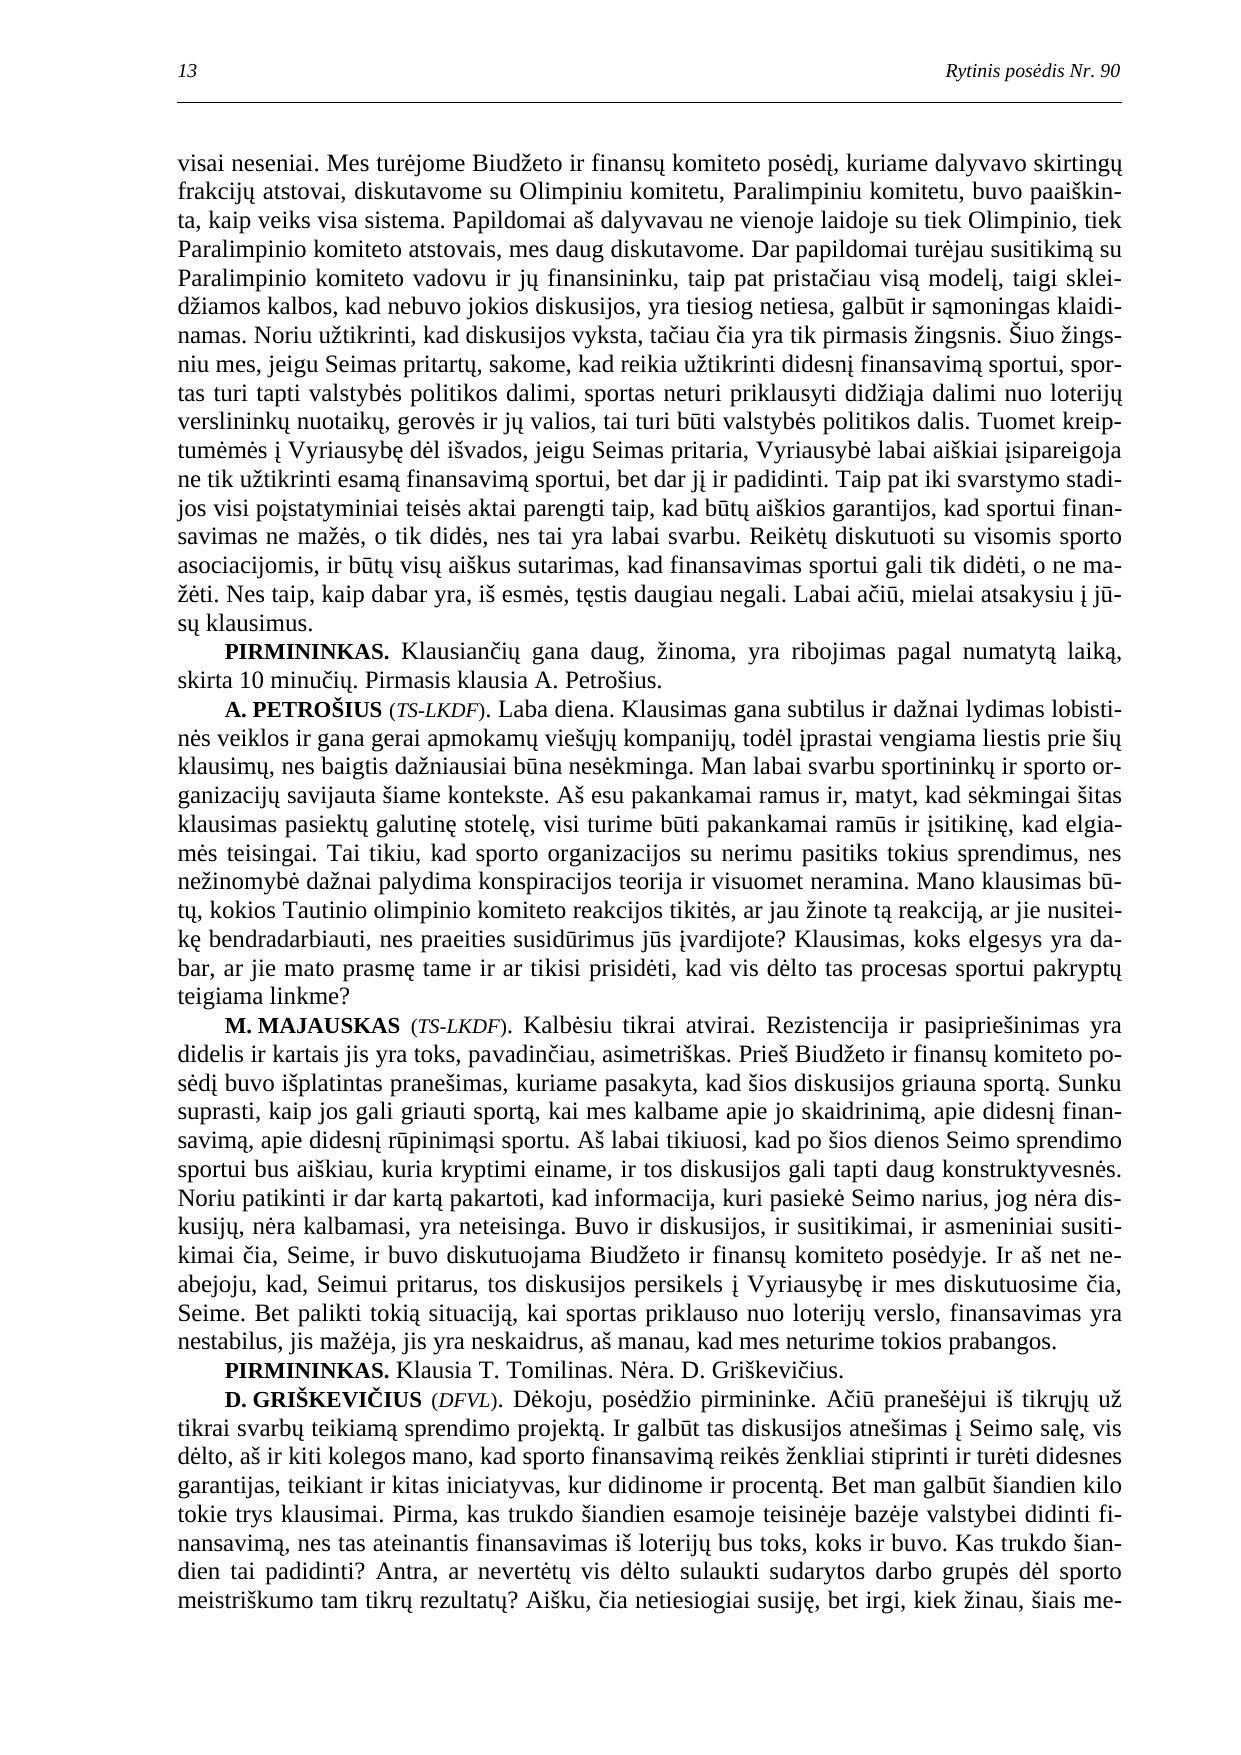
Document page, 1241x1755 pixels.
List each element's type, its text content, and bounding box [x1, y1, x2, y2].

text M. MAJAUSKAS (TS-LKDF). Kal­bė­siu tik­rai at­vi­rai. Re­zis­ten­ci­ja ir pa­si­prie­ši­ni­mas yra di­de­lis ir kar­tais jis yra toks, pa­va­din­čiau, asi­met­riš­kas. Prieš Biu­dže­to ir fi­nan­sų ko­mi­te­to po­sė­dį bu­vo iš­pla­tin­tas pra­ne­ši­mas, ku­ria­me pa­sa­ky­ta, kad šios dis­ku­si­jos griau­na spor­tą. Sun­ku su­pras­ti, kaip jos ga­li griau­ti spor­tą, kai mes kal­ba­me apie jo skaid­ri­ni­mą, apie di­des­nį fi­nan­sa­vi­mą, apie di­des­nį rū­pi­ni­mą­si spor­tu. Aš la­bai ti­kiuo­si, kad po šios die­nos Sei­mo spren­di­mo spor­tui bus aiš­kiau, ku­ria kryp­ti­mi ei­na­me, ir tos dis­ku­si­jos ga­li tap­ti daug kon­struk­ty­ves­nės. No­riu pa­ti­kin­ti ir dar kar­tą pa­kar­to­ti, kad in­for­ma­ci­ja, ku­ri pa­sie­kė Sei­mo na­rius, jog nė­ra dis­ku­si­jų, nė­ra kal­ba­ma­si, yra ne­tei­sin­ga. Bu­vo ir dis­ku­si­jos, ir su­si­ti­ki­mai, ir as­me­ni­niai su­si­ti­kimai čia, Sei­me, ir bu­vo dis­ku­tuo­ja­ma Biu­dže­to ir fi­nan­sų ko­mi­te­to po­sė­dy­je. Ir aš net ne­abe­jo­ju, kad, Sei­mui pri­ta­rus, tos dis­ku­si­jos per­si­kels į Vy­riau­sy­bę ir mes dis­ku­tuo­si­me čia, Sei­me. Bet pa­lik­ti to­kią si­tu­a­ci­ją, kai spor­tas pri­klau­so nuo lo­te­ri­jų ver­slo, fi­nan­sa­vi­mas yra ne­sta­bi­lus, jis ma­žė­ja, jis yra ne­skaid­rus, aš ma­nau, kad mes ne­tu­ri­me to­kios pra­ban­gos. [177, 1010, 1122, 1355]
text vi­sai ne­se­niai. Mes tu­rė­jo­me Biu­dže­to ir fi­nan­sų ko­mi­te­to po­sė­dį, ku­ria­me da­ly­va­vo skir­tin­gų frak­ci­jų at­sto­vai, dis­ku­ta­vo­me su Olim­pi­niu ko­mi­te­tu, Pa­ra­lim­pi­niu ko­mi­te­tu, bu­vo pa­aiš­kin­ta, kaip veiks vi­sa sis­te­ma. Pa­pil­do­mai aš da­ly­va­vau ne vie­no­je lai­do­je su tiek Olim­pi­nio, tiek Pa­ra­lim­pi­nio ko­mi­te­to at­sto­vais, mes daug dis­ku­ta­vo­me. Dar pa­pil­do­mai tu­rė­jau su­si­ti­ki­mą su Pa­ra­lim­pi­nio ko­mi­te­to va­do­vu ir jų fi­nan­si­nin­ku, taip pat pri­sta­čiau vi­są mo­de­lį, tai­gi sklei­džia­mos kal­bos, kad ne­bu­vo jo­kios dis­ku­si­jos, yra tie­siog ne­tie­sa, gal­būt ir są­mo­nin­gas klai­di­na­mas. No­riu už­tik­rin­ti, kad dis­ku­si­jos vyks­ta, ta­čiau čia yra tik pir­ma­sis žings­nis. Šiuo žings­niu mes, jei­gu Sei­mas pri­tar­tų, sa­ko­me, kad rei­kia už­tik­rin­ti di­des­nį fi­nan­sa­vi­mą spor­tui, spor­tas tu­ri tap­ti vals­ty­bės po­li­ti­kos da­li­mi, spor­tas ne­tu­ri pri­klau­sy­ti di­dži­ą­ja da­li­mi nuo lo­te­ri­jų ver­sli­nin­kų nuo­tai­kų, ge­ro­vės ir jų va­lios, tai tu­ri bū­ti vals­ty­bės po­li­ti­kos da­lis. Tuo­met kreip­tu­mė­mės į Vy­riau­sy­bę dėl iš­va­dos, jei­gu Sei­mas pri­ta­ria, Vy­riau­sy­bė la­bai aiš­kiai įsi­pa­rei­go­ja ne tik už­tik­rin­ti esa­mą fi­nan­sa­vi­mą spor­tui, bet dar jį ir pa­di­din­ti. Taip pat iki svars­ty­mo sta­di­jos vi­si po­įsta­ty­mi­niai tei­sės ak­tai pa­reng­ti taip, kad bū­tų aiš­kios ga­ran­ti­jos, kad spor­tui fi­nan­sa­vi­mas ne ma­žės, o tik di­dės, nes tai yra la­bai svar­bu. Rei­kė­tų dis­ku­tuo­ti su vi­so­mis spor­to aso­cia­ci­jo­mis, ir bū­tų vi­sų aiš­kus su­ta­ri­mas, kad fi­nan­sa­vi­mas spor­tui ga­li tik di­dė­ti, o ne ma­žė­ti. Nes taip, kaip da­bar yra, iš es­mės, tęs­tis dau­giau ne­ga­li. La­bai ačiū, mie­lai at­sa­ky­siu į jū­sų klau­si­mus. [177, 148, 1122, 636]
text PIRMININKAS. Klau­sian­čių ga­na daug, ži­no­ma, yra ri­bo­ji­mas pa­gal nu­ma­ty­tą lai­ką, skir­ta 10 mi­nu­čių. Pir­ma­sis klau­sia A. Pet­ro­šius. [177, 636, 1122, 694]
text D. GRIŠKEVIČIUS (DFVL). Dė­ko­ju, po­sė­džio pir­mi­nin­ke. Ačiū pra­ne­šė­jui iš tik­rų­jų už tik­rai svar­bų tei­kia­mą spren­di­mo pro­jek­tą. Ir gal­būt tas dis­ku­si­jos at­ne­ši­mas į Sei­mo sa­lę, vis dėl­to, aš ir ki­ti ko­le­gos ma­no, kad spor­to fi­nan­sa­vi­mą rei­kės žen­kliai stip­rin­ti ir tu­rė­ti di­des­nes ga­ran­ti­jas, tei­kiant ir ki­tas ini­cia­ty­vas, kur di­di­no­me ir pro­cen­tą. Bet man gal­būt šian­dien ki­lo to­kie trys klau­si­mai. Pir­ma, kas truk­do šian­dien esa­mo­je tei­si­nė­je ba­zė­je vals­ty­bei di­din­ti fi­nan­sa­vi­mą, nes tas at­ei­nan­tis fi­nan­sa­vi­mas iš lo­te­ri­jų bus toks, koks ir bu­vo. Kas truk­do šian­dien tai pa­di­din­ti? An­tra, ar ne­ver­tė­tų vis dėl­to su­lauk­ti su­da­ry­tos dar­bo gru­pės dėl spor­to meist­riš­ku­mo tam tik­rų re­zul­ta­tų? Aiš­ku, čia ne­tie­sio­giai su­si­ję, bet ir­gi, kiek ži­nau, šiais me­ [177, 1384, 1122, 1614]
text PIRMININKAS. Klau­sia T. To­mi­li­nas. Nė­ra. D. Griš­ke­vi­čius. [177, 1355, 1122, 1384]
text A. PETROŠIUS (TS-LKDF). La­ba die­na. Klau­si­mas ga­na sub­ti­lus ir daž­nai ly­di­mas lo­bis­ti­nės veik­los ir ga­na ge­rai ap­mo­ka­mų vie­šų­jų kom­pa­ni­jų, to­dėl įpras­tai ven­gia­ma lies­tis prie šių klau­si­mų, nes baig­tis daž­niau­siai bū­na ne­sėk­min­ga. Man la­bai svar­bu spor­ti­nin­kų ir spor­to or­ga­ni­za­ci­jų sa­vi­jau­ta šia­me kon­teks­te. Aš esu pa­kan­ka­mai ra­mus ir, ma­tyt, kad sėk­min­gai ši­tas klau­si­mas pa­siek­tų ga­lu­ti­nę sto­te­lę, vi­si tu­ri­me bū­ti pa­kan­ka­mai ra­mūs ir įsi­ti­ki­nę, kad el­gia­mės tei­sin­gai. Tai ti­kiu, kad spor­to or­ga­ni­za­ci­jos su ne­ri­mu pa­si­tiks to­kius spren­di­mus, nes ne­ži­no­my­bė daž­nai pa­ly­di­ma kon­spi­ra­ci­jos te­ori­ja ir vi­suo­met ne­ra­mi­na. Ma­no klau­si­mas bū­tų, ko­kios Tau­ti­nio olim­pi­nio ko­mi­te­to re­ak­ci­jos ti­ki­tės, ar jau ži­no­te tą re­ak­ci­ją, ar jie nu­si­tei­kę ben­dra­dar­biau­ti, nes pra­ei­ties su­si­dū­ri­mus jūs įvar­di­jo­te? Klau­si­mas, koks el­ge­sys yra da­bar, ar jie ma­to pras­mę ta­me ir ar ti­ki­si pri­si­dė­ti, kad vis dėl­to tas pro­ce­sas spor­tui pa­kryp­tų tei­gia­ma lin­kme? [177, 694, 1122, 1010]
